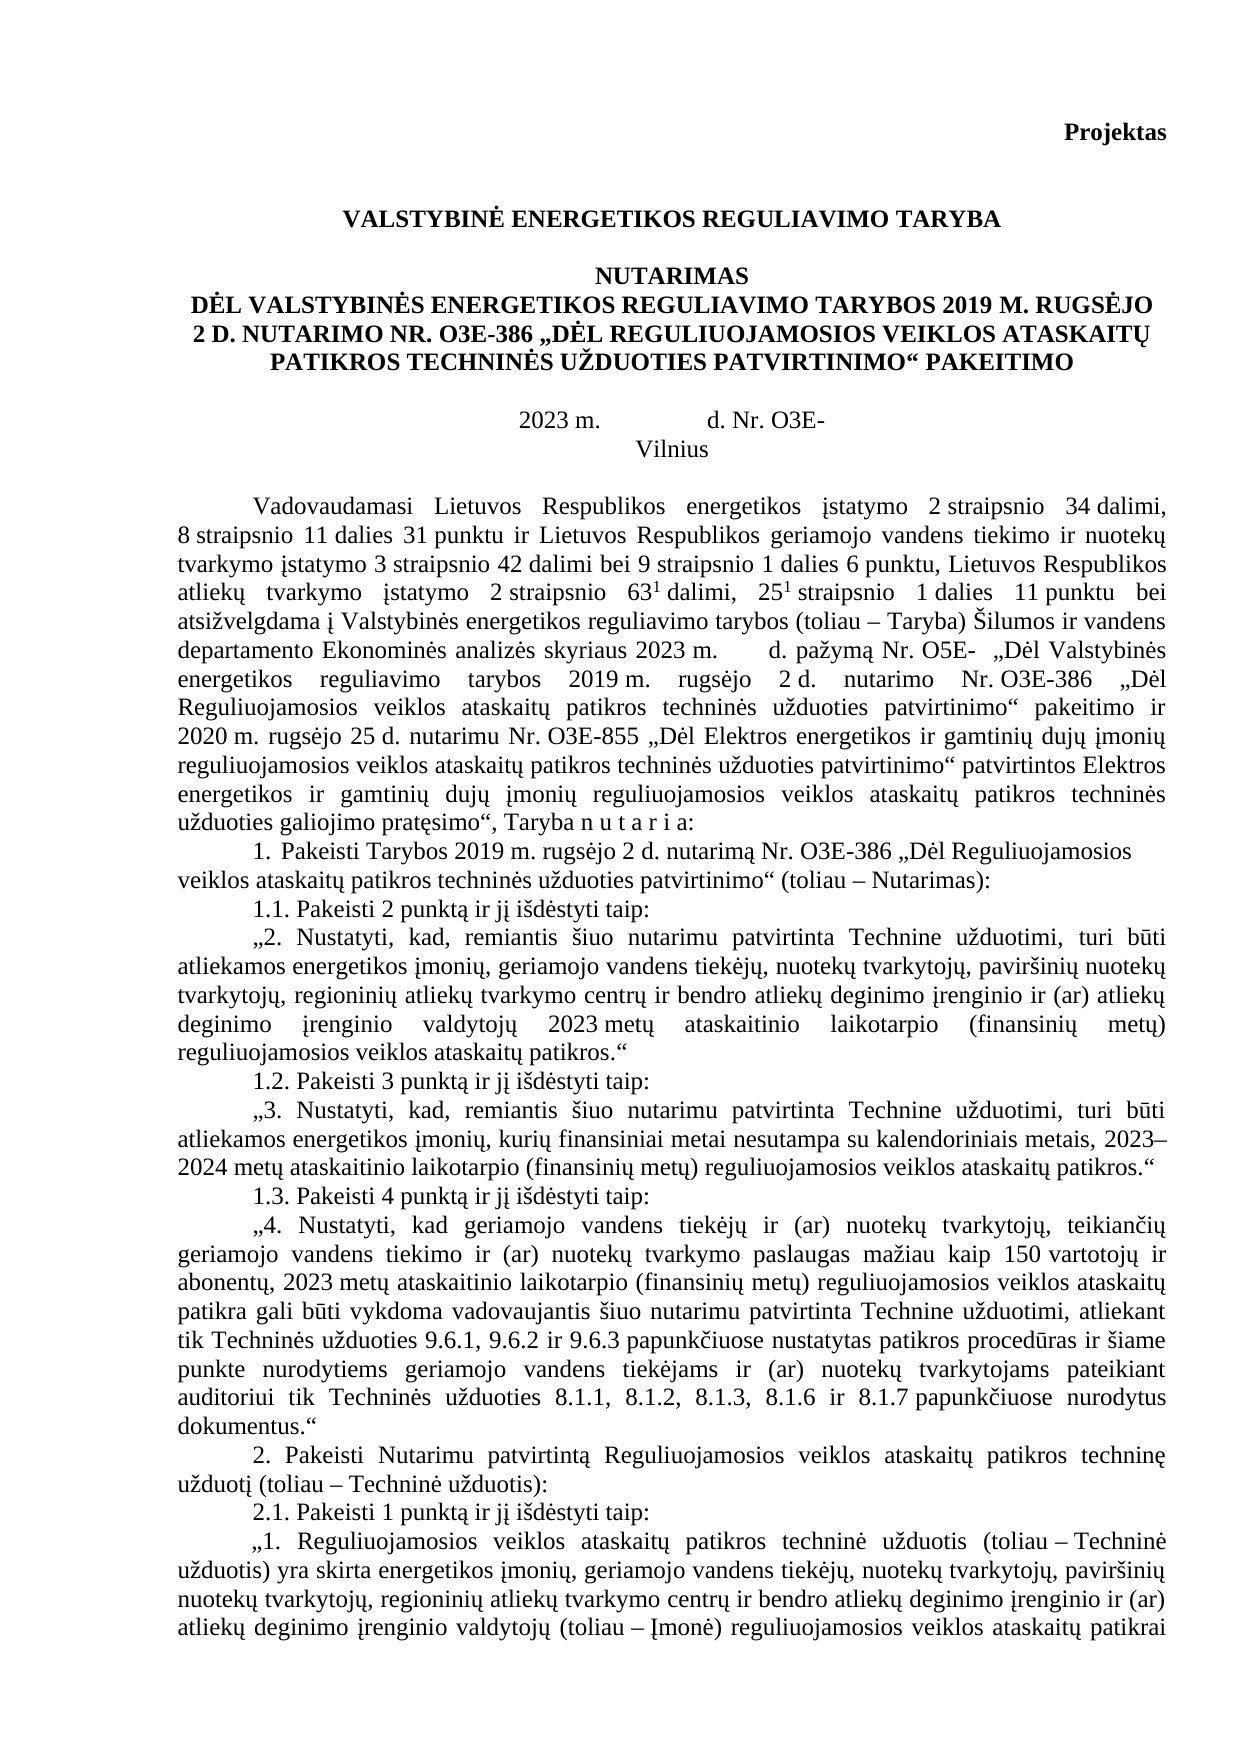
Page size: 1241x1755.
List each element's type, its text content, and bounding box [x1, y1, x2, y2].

text „1. Reguliuojamosios veiklos ataskaitų patikros techninė užduotis (toliau – Techninė užduotis) yra skirta energetikos įmonių, geriamojo vandens tiekėjų, nuotekų tvarkytojų, paviršinių nuotekų tvarkytojų, regioninių atliekų tvarkymo centrų ir bendro atliekų deginimo įrenginio ir (ar) atliekų deginimo įrenginio valdytojų (toliau – Įmonė) reguliuojamosios veiklos ataskaitų patikrai [177, 1526, 1167, 1641]
text Projektas [177, 117, 1167, 146]
text „2. Nustatyti, kad, remiantis šiuo nutarimu patvirtinta Technine užduotimi, turi būti atliekamos energetikos įmonių, geriamojo vandens tiekėjų, nuotekų tvarkytojų, paviršinių nuotekų tvarkytojų, regioninių atliekų tvarkymo centrų ir bendro atliekų deginimo įrenginio ir (ar) atliekų deginimo įrenginio valdytojų 2023 metų ataskaitinio laikotarpio (finansinių metų) reguliuojamosios veiklos ataskaitų patikros.“ [177, 922, 1167, 1066]
text 2023 m. d. Nr. O3E- [177, 405, 1167, 434]
text NUTARIMAS [177, 261, 1167, 290]
text Vilnius [177, 434, 1167, 462]
text VALSTYBINĖ ENERGETIKOS REGULIAVIMO TARYBA [177, 204, 1167, 232]
text 1.2. Pakeisti 3 punktą ir jį išdėstyti taip: [177, 1066, 1167, 1095]
text „4. Nustatyti, kad geriamojo vandens tiekėjų ir (ar) nuotekų tvarkytojų, teikiančių geriamojo vandens tiekimo ir (ar) nuotekų tvarkymo paslaugas mažiau kaip 150 vartotojų ir abonentų, 2023 metų ataskaitinio laikotarpio (finansinių metų) reguliuojamosios veiklos ataskaitų patikra gali būti vykdoma vadovaujantis šiuo nutarimu patvirtinta Technine užduotimi, atliekant tik Techninės užduoties 9.6.1, 9.6.2 ir 9.6.3 papunkčiuose nustatytas patikros procedūras ir šiame punkte nurodytiems geriamojo vandens tiekėjams ir (ar) nuotekų tvarkytojams pateikiant auditoriui tik Techninės užduoties 8.1.1, 8.1.2, 8.1.3, 8.1.6 ir 8.1.7 papunkčiuose nurodytus dokumentus.“ [177, 1210, 1167, 1440]
text 1. Pakeisti Tarybos 2019 m. rugsėjo 2 d. nutarimą Nr. O3E-386 „Dėl Reguliuojamosios veiklos ataskaitų patikros techninės užduoties patvirtinimo“ (toliau – Nutarimas): [177, 836, 1167, 894]
text „3. Nustatyti, kad, remiantis šiuo nutarimu patvirtinta Technine užduotimi, turi būti atliekamos energetikos įmonių, kurių finansiniai metai nesutampa su kalendoriniais metais, 2023–2024 metų ataskaitinio laikotarpio (finansinių metų) reguliuojamosios veiklos ataskaitų patikros.“ [177, 1095, 1167, 1181]
text 1.3. Pakeisti 4 punktą ir jį išdėstyti taip: [177, 1181, 1167, 1210]
text 2.1. Pakeisti 1 punktą ir jį išdėstyti taip: [177, 1497, 1167, 1526]
text Vadovaudamasi Lietuvos Respublikos energetikos įstatymo 2 straipsnio 34 dalimi, 8 straipsnio 11 dalies 31 punktu ir Lietuvos Respublikos geriamojo vandens tiekimo ir nuotekų tvarkymo įstatymo 3 straipsnio 42 dalimi bei 9 straipsnio 1 dalies 6 punktu, Lietuvos Respublikos atliekų tvarkymo įstatymo 2 straipsnio 631 dalimi, 251 straipsnio 1 dalies 11 punktu bei atsižvelgdama į Valstybinės energetikos reguliavimo tarybos (toliau – Taryba) Šilumos ir vandens departamento Ekonominės analizės skyriaus 2023 m. d. pažymą Nr. O5E- „Dėl Valstybinės energetikos reguliavimo tarybos 2019 m. rugsėjo 2 d. nutarimo Nr. O3E-386 „Dėl Reguliuojamosios veiklos ataskaitų patikros techninės užduoties patvirtinimo“ pakeitimo ir 2020 m. rugsėjo 25 d. nutarimu Nr. O3E-855 „Dėl Elektros energetikos ir gamtinių dujų įmonių reguliuojamosios veiklos ataskaitų patikros techninės užduoties patvirtinimo“ patvirtintos Elektros energetikos ir gamtinių dujų įmonių reguliuojamosios veiklos ataskaitų patikros techninės užduoties galiojimo pratęsimo“, Taryba n u t a r i a: [177, 491, 1167, 836]
text 1.1. Pakeisti 2 punktą ir jį išdėstyti taip: [177, 894, 1167, 922]
text DĖL VALSTYBINĖS ENERGETIKOS REGULIAVIMO TARYBOS 2019 M. RUGSĖJO 2 D. NUTARIMO NR. O3E-386 „DĖL REGULIUOJAMOSIOS VEIKLOS ATASKAITŲ PATIKROS TECHNINĖS UŽDUOTIES PATVIRTINIMO“ PAKEITIMO [177, 290, 1167, 376]
text 2. Pakeisti Nutarimu patvirtintą Reguliuojamosios veiklos ataskaitų patikros techninę užduotį (toliau – Techninė užduotis): [177, 1440, 1167, 1497]
